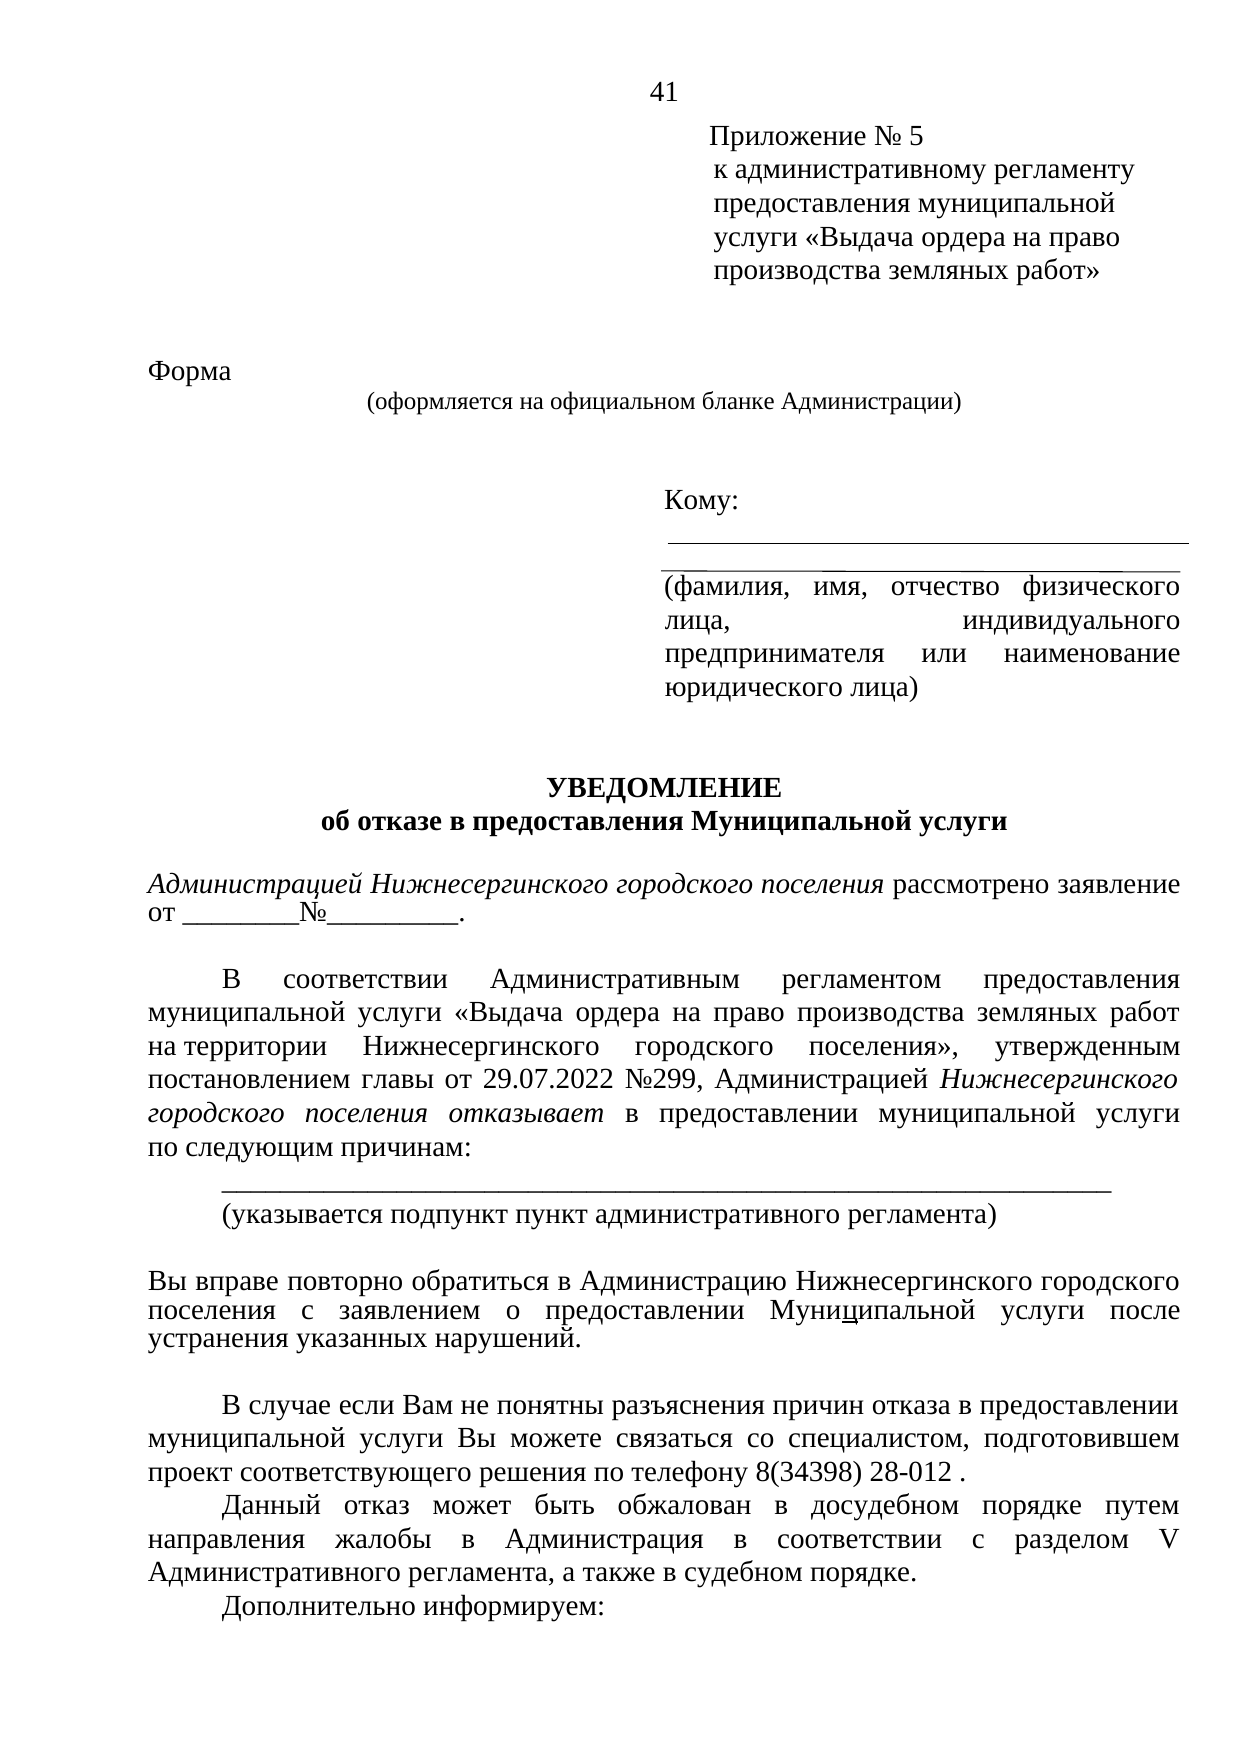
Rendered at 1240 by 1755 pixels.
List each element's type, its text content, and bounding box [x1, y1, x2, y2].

text Приложение № 5 [709, 118, 1181, 152]
text Вы вправе повторно обратиться в Администрацию Нижнесергинского городского поселения с заявлением о предоставлении Муниципальной услуги после устранения указанных нарушений. [148, 1268, 1181, 1353]
text (оформляется на официальном бланке Администрации) [148, 386, 1181, 415]
text к административному регламенту предоставления муниципальной услуги «Выдача ордера на право производства земляных работ» [713, 152, 1181, 286]
text Дополнительно информируем: [148, 1588, 1181, 1622]
text (фамилия, имя, отчество физического лица, индивидуального предпринимателя или наименование юридического лица) [664, 572, 1181, 703]
text _____________________________________________________________ [148, 1162, 1181, 1196]
text Данный отказ может быть обжалован в досудебном порядке путем направления жалобы в Администрация в соответствии с разделом V Административного регламента, а также в судебном порядке. [148, 1487, 1181, 1588]
text Форма [148, 353, 1181, 386]
text об отказе в предоставления Муниципальной услуги [148, 803, 1181, 837]
text В соответствии Административным регламентом предоставления муниципальной услуги «Выдача ордера на право производства земляных работ на территории Нижнесергинского городского поселения», утвержденным постановлением главы от 29.07.2022 №299, Администрацией Нижнесергинского городского поселения отказывает в предоставлении муниципальной услуги по следующим причинам: [148, 961, 1181, 1162]
text (указывается подпункт пункт административного регламента) [148, 1196, 1181, 1229]
text В случае если Вам не понятны разъяснения причин отказа в предоставлении муниципальной услуги Вы можете связаться со специалистом, подготовившем проект соответствующего решения по телефону 8(34398) 28-012 . [148, 1387, 1181, 1487]
text Кому: [590, 482, 1181, 516]
text УВЕДОМЛЕНИЕ [148, 770, 1181, 803]
text Администрацией Нижнесергинского городского поселения рассмотрено заявление от ________№_________. [148, 870, 1181, 927]
